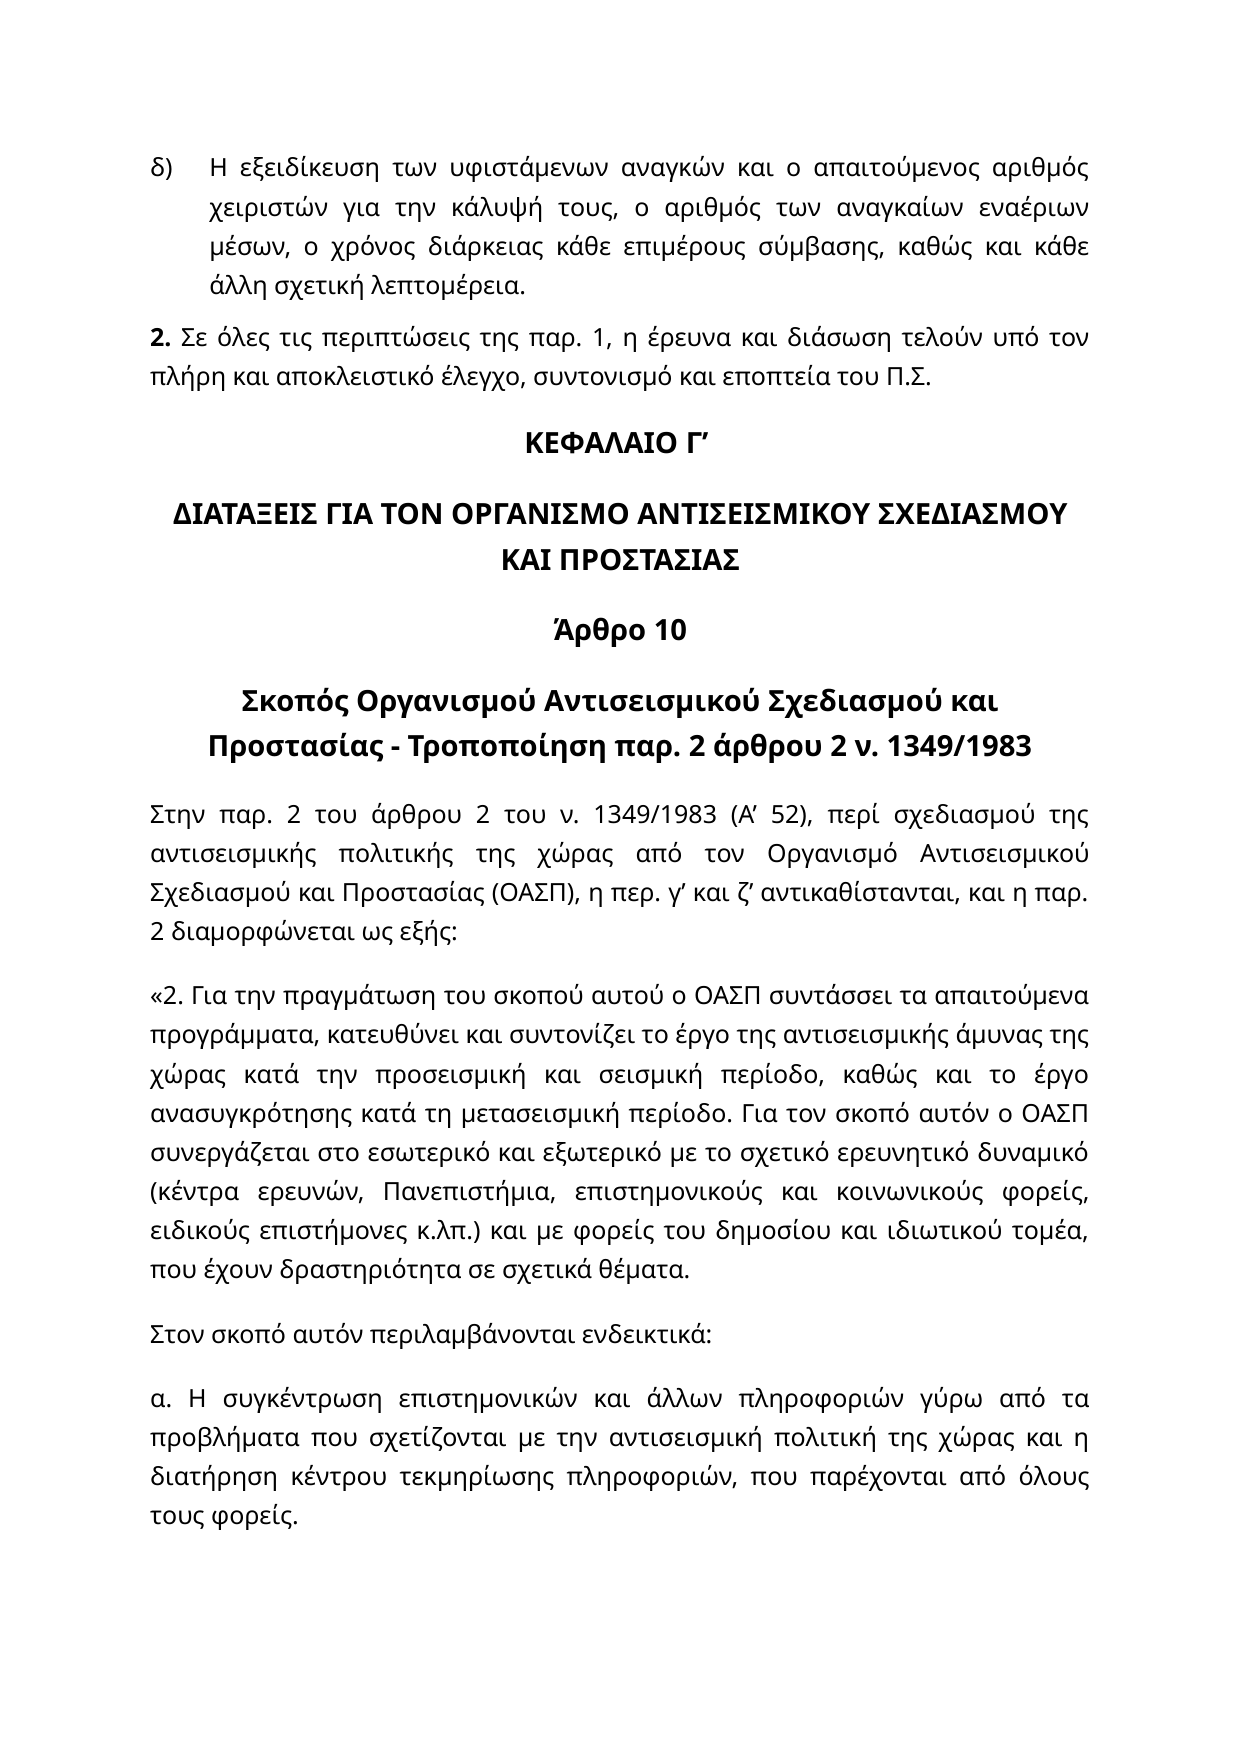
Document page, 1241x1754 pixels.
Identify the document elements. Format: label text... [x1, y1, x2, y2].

subtitle ΚΕΦΑΛΑΙΟ Γ’ [150, 422, 1090, 462]
list δ) Η εξειδίκευση των υφιστάμενων αναγκών και ο απαιτούμενος αριθμός χειριστών για την κάλυψή τους, ο αριθμός των αναγκαίων εναέριων μέσων, ο χρόνος διάρκειας κάθε επιμέρους σύμβασης, καθώς και κάθε άλλη σχετική λεπτομέρεια. [150, 150, 1090, 302]
subtitle Σκοπός Οργανισμού Αντισεισμικού Σχεδιασμού και Προστασίας - Τροποποίηση παρ. 2 άρθρου 2 ν. 1349/1983 [150, 680, 1090, 765]
subtitle ΔΙΑΤΑΞΕΙΣ ΓΙΑ ΤΟΝ ΟΡΓΑΝΙΣΜΟ ΑΝΤΙΣΕΙΣΜΙΚΟΥ ΣΧΕΔΙΑΣΜΟΥ ΚΑΙ ΠΡΟΣΤΑΣΙΑΣ [150, 493, 1090, 578]
text «2. Για την πραγμάτωση του σκοπού αυτού ο ΟΑΣΠ συντάσσει τα απαιτούμενα προγράμματα, κατευθύνει και συντονίζει το έργο της αντισεισμικής άμυνας της χώρας κατά την προσεισμική και σεισμική περίοδο, καθώς και το έργο ανασυγκρότησης κατά τη μετασεισμική περίοδο. Για τον σκοπό αυτόν ο ΟΑΣΠ συνεργάζεται στο εσωτερικό και εξωτερικό με το σχετικό ερευνητικό δυναμικό (κέντρα ερευνών, Πανεπιστήμια, επιστημονικούς και κοινωνικούς φορείς, ειδικούς επιστήμονες κ.λπ.) και με φορείς του δημοσίου και ιδιωτικού τομέα, που έχουν δραστηριότητα σε σχετικά θέματα. [150, 978, 1090, 1286]
text Στην παρ. 2 του άρθρου 2 του ν. 1349/1983 (Α’ 52), περί σχεδιασμού της αντισεισμικής πολιτικής της χώρας από τον Οργανισμό Αντισεισμικού Σχεδιασμού και Προστασίας (ΟΑΣΠ), η περ. γ’ και ζ’ αντικαθίστανται, και η παρ. 2 διαμορφώνεται ως εξής: [150, 796, 1090, 948]
subtitle Άρθρο 10 [150, 609, 1090, 649]
text Στον σκοπό αυτόν περιλαμβάνονται ενδεικτικά: [150, 1316, 1090, 1350]
text α. Η συγκέντρωση επιστημονικών και άλλων πληροφοριών γύρω από τα προβλήματα που σχετίζονται με την αντισεισμική πολιτική της χώρας και η διατήρηση κέντρου τεκμηρίωσης πληροφοριών, που παρέχονται από όλους τους φορείς. [150, 1380, 1090, 1532]
text 2. Σε όλες τις περιπτώσεις της παρ. 1, η έρευνα και διάσωση τελούν υπό τον πλήρη και αποκλειστικό έλεγχο, συντονισμό και εποπτεία του Π.Σ. [150, 319, 1090, 392]
